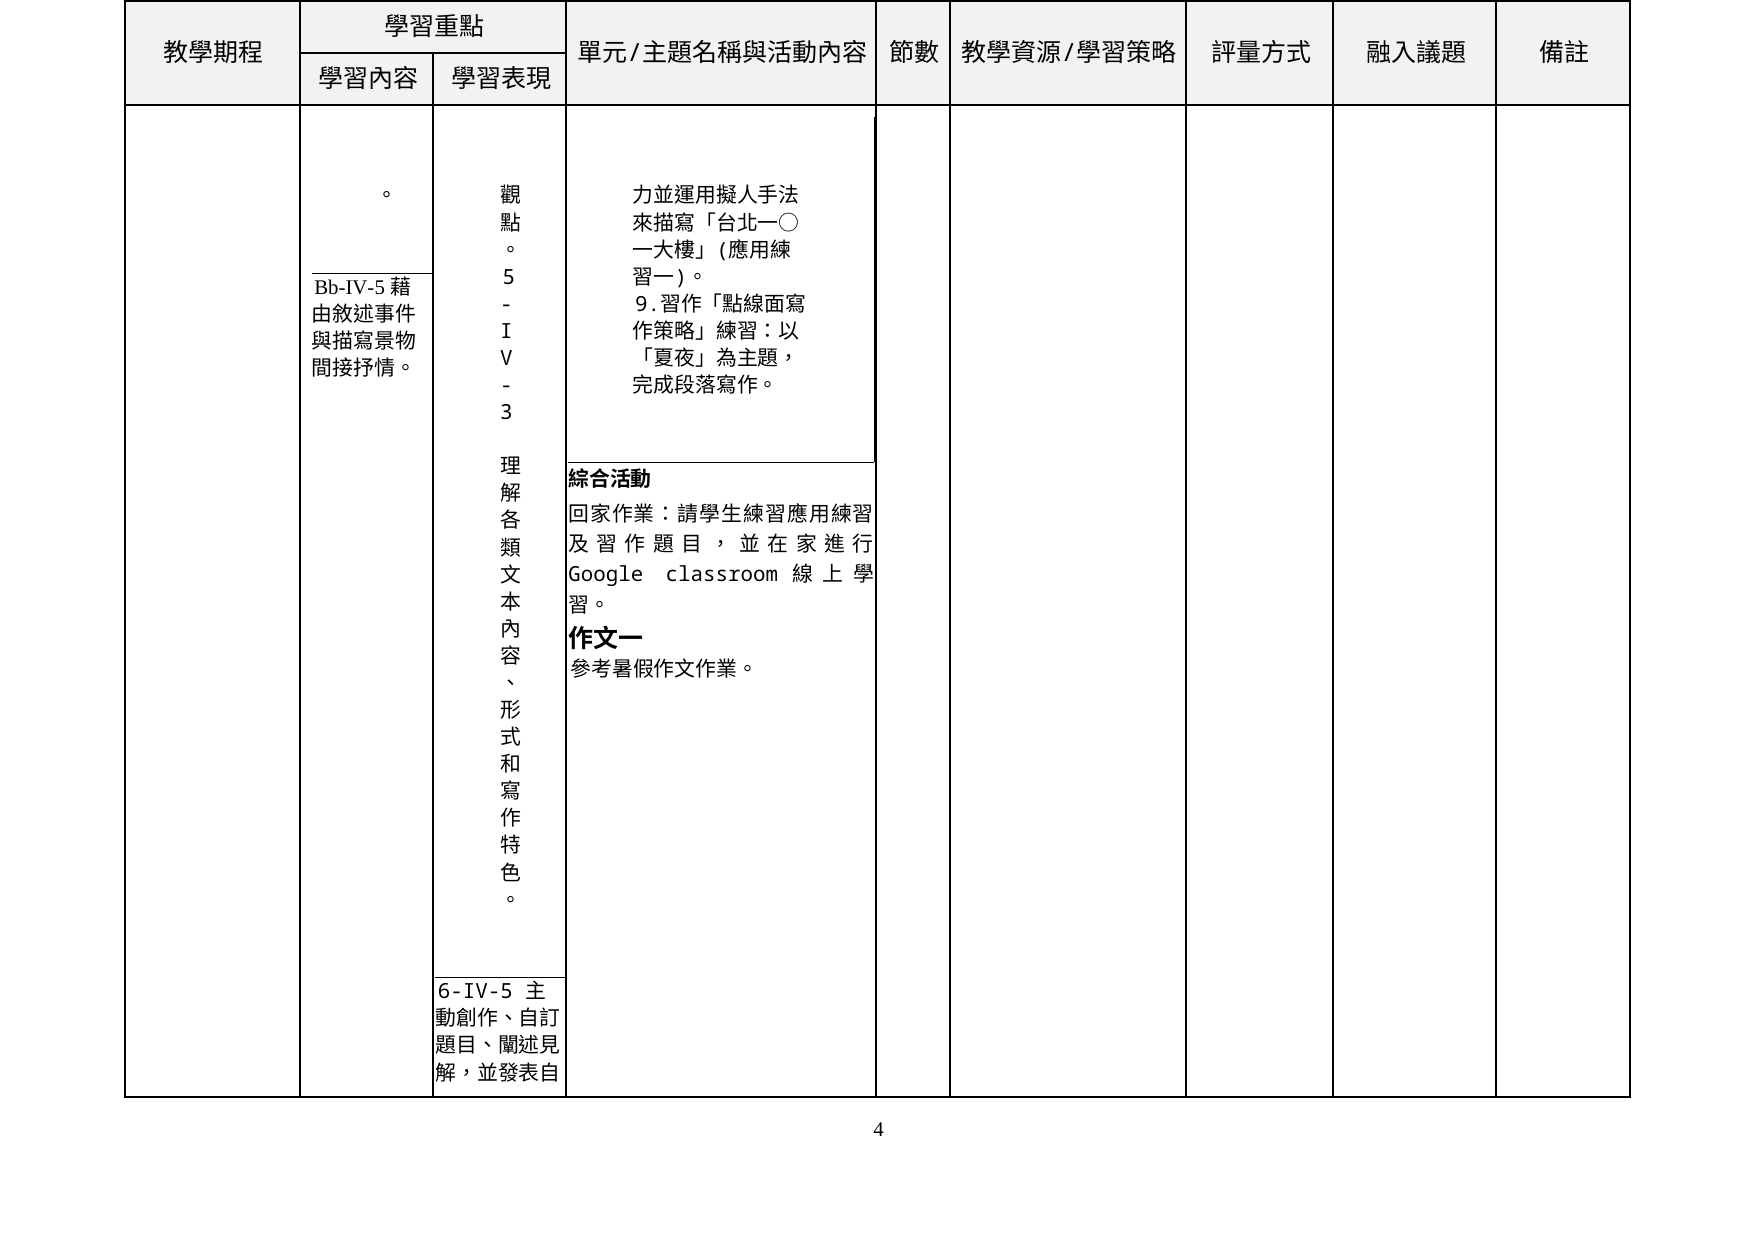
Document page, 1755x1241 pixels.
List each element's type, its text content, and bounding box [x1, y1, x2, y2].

table_header 教學資源/學習策略 [951, 2, 1185, 104]
table_cell [1334, 106, 1495, 1096]
table_cell 力並運用擬人手法來描寫「台北一○一大樓」(應用練習一)。 9.習作「點線面寫作策略」練習：以「夏夜」為主題，完成段落寫作。 綜合活動 回家作業：請學生練習應用練習及習作題目，並在家進行Google classroom線上學習。 作文一 參考暑假作文作業。 [567, 106, 875, 1096]
table_cell [1497, 106, 1629, 1096]
table_cell 學習表現 [434, 54, 565, 104]
table_cell 學習內容 [301, 54, 432, 104]
table_cell [877, 106, 949, 1096]
table_cell 觀點。 5-IV-3 理解各類文本內容、形式和寫作特色。 6-IV-5 主動創作、自訂題目、闡述見解，並發表自 [434, 106, 565, 1096]
table_cell [126, 106, 299, 1096]
table_header 節數 [877, 2, 949, 104]
table_header 學習重點 [301, 2, 565, 52]
table_header 單元/主題名稱與活動內容 [567, 2, 875, 104]
table_header 評量方式 [1187, 2, 1332, 104]
table_cell [951, 106, 1185, 1096]
table_header 備註 [1497, 2, 1629, 104]
table_cell [1187, 106, 1332, 1096]
table_header 教學期程 [126, 2, 299, 104]
table_cell 。 Bb-IV-5 藉由敘述事件與描寫景物間接抒情。 [301, 106, 432, 1096]
table_header 融入議題 [1334, 2, 1495, 104]
